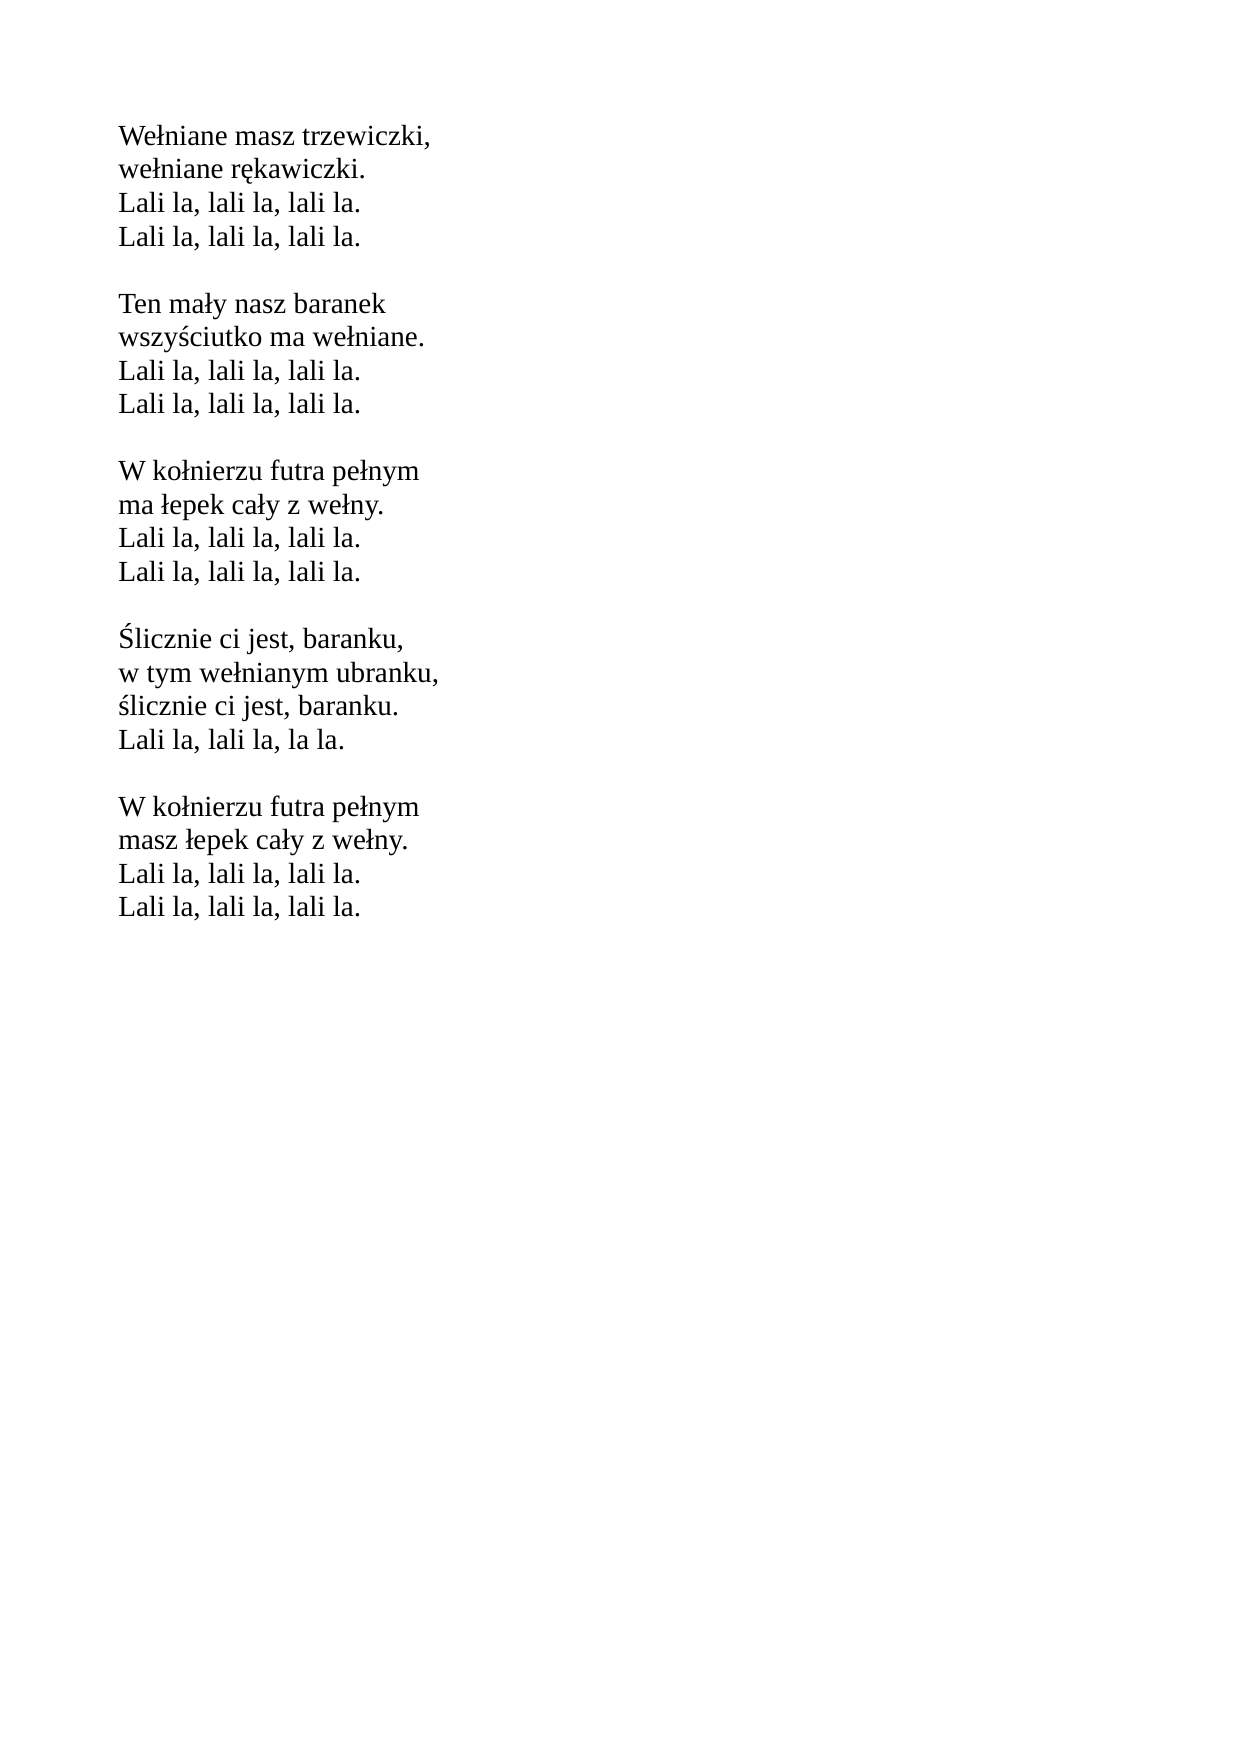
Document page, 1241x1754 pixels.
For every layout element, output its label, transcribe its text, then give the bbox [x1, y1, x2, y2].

text Wełniane masz trzewiczki, wełniane rękawiczki. Lali la, lali la, lali la. Lali la, lali la, lali la. Ten mały nasz baranek wszyściutko ma wełniane. Lali la, lali la, lali la. Lali la, lali la, lali la. W kołnierzu futra pełnym ma łepek cały z wełny. Lali la, lali la, lali la. Lali la, lali la, lali la. Ślicznie ci jest, baranku, w tym wełnianym ubranku, ślicznie ci jest, baranku. Lali la, lali la, la la. W kołnierzu futra pełnym masz łepek cały z wełny. Lali la, lali la, lali la. Lali la, lali la, lali la. [118, 118, 1122, 923]
